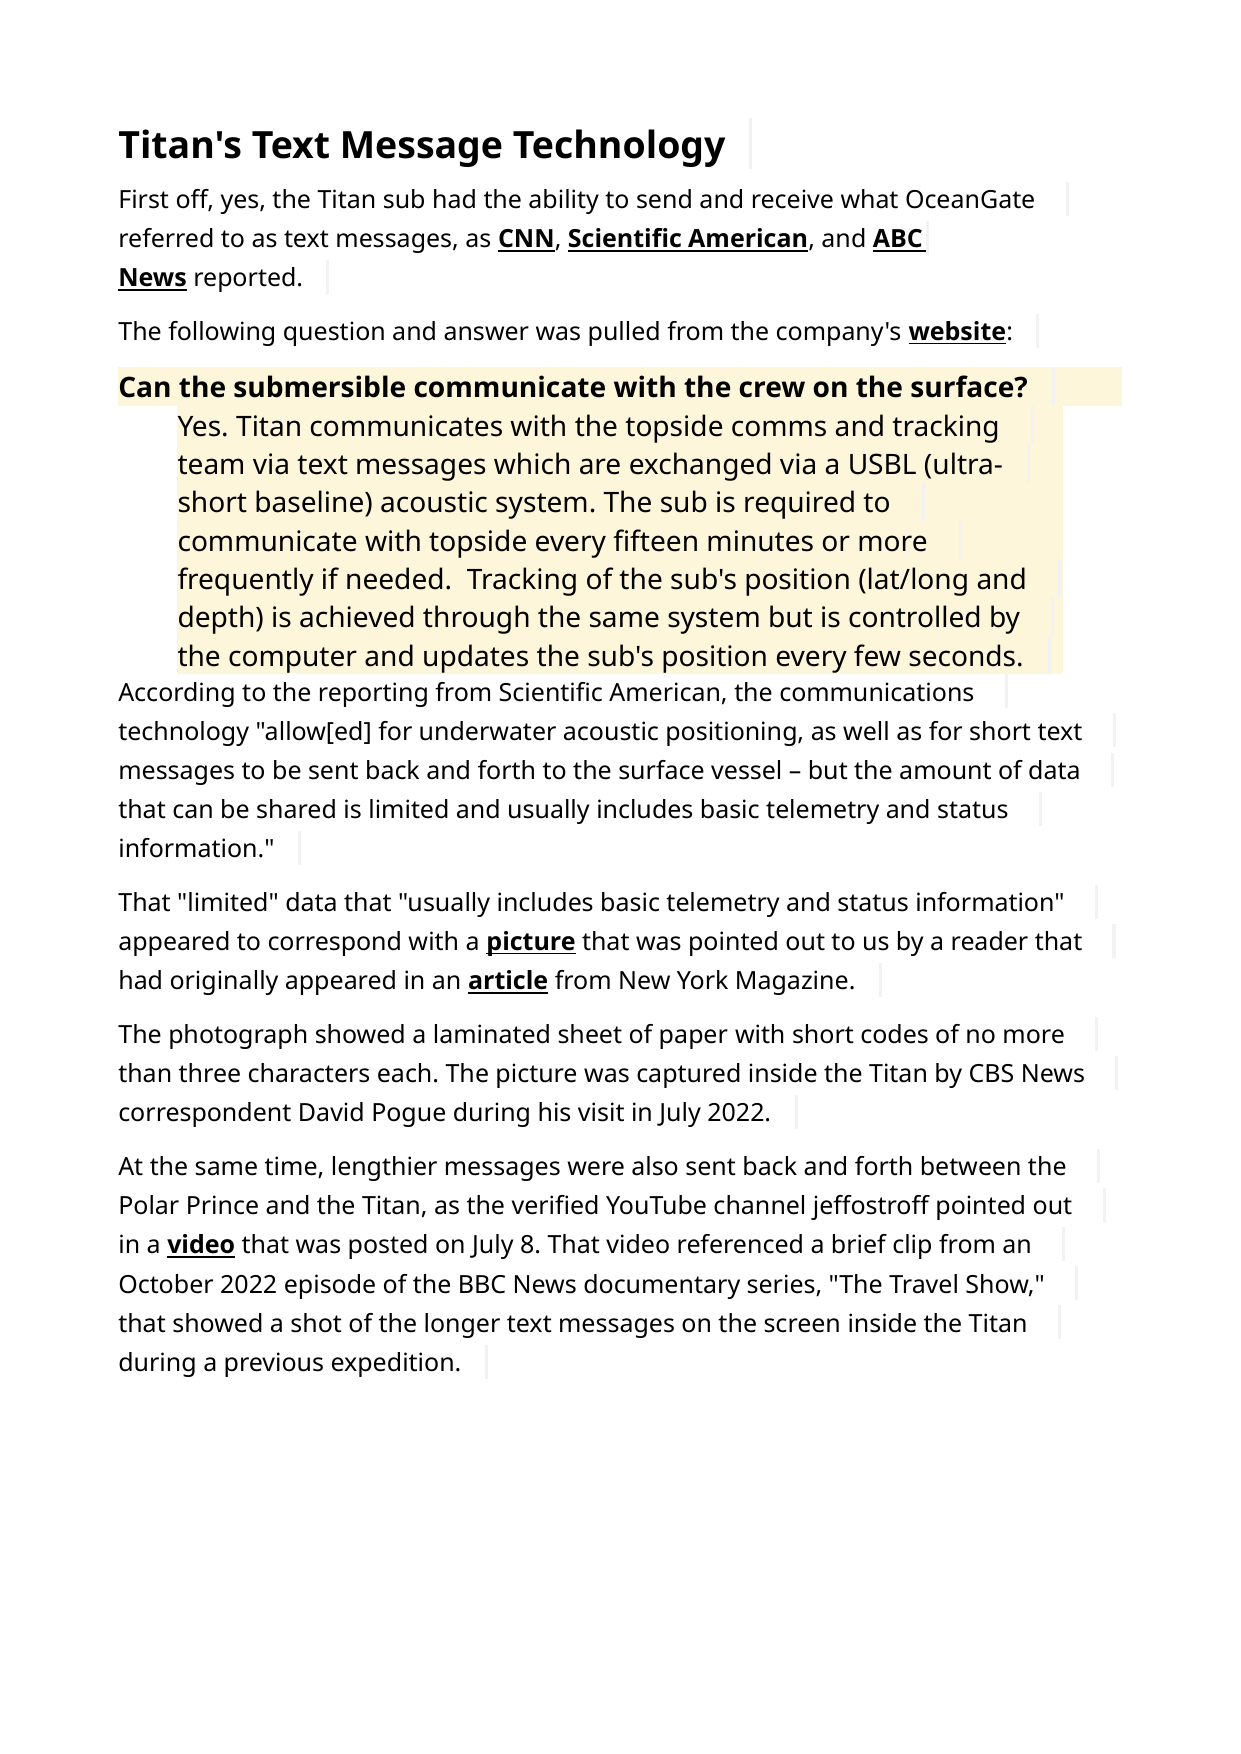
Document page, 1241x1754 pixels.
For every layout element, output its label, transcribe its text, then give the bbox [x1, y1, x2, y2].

subtitle [752, 118, 1122, 169]
text The following question and answer was pulled from the company's website: [118, 314, 1036, 348]
text At the same time, lengthier messages were also sent back and forth between the Polar Prince and the Titan, as the verified YouTube channel jeffostroff pointed out in a video that was posted on July 8. That video referenced a brief clip from an October 2022 episode of the BBC News documentary series, "The Travel Show," that showed a shot of the longer text messages on the screen inside the Titan during a previous expedition. [118, 1149, 1122, 1379]
text Yes. Titan communicates with the topside comms and tracking team via text messages which are exchanged via a USBL (ultra-short baseline) acoustic system. The sub is required to communicate with topside every fifteen minutes or more frequently if needed. Tracking of the sub's position (lat/long and depth) is achieved through the same system but is controlled by the computer and updates the sub's position every few seconds. [177, 406, 1063, 674]
text That "limited" data that "usually includes basic telemetry and status information" appeared to correspond with a picture that was pointed out to us by a reader that had originally appeared in an article from New York Magazine. [118, 884, 1122, 997]
subtitle Titan's Text Message Technology [118, 118, 749, 169]
text The photograph showed a laminated sheet of paper with short codes of no more than three characters each. The picture was captured inside the Titan by CBS News correspondent David Pogue during his visit in July 2022. [118, 1017, 1122, 1129]
text Can the submersible communicate with the crew on the surface? [118, 367, 1054, 406]
text According to the reporting from Scientific American, the communications technology "allow[ed] for underwater acoustic positioning, as well as for short text messages to be sent back and forth to the surface vessel – but the amount of data that can be shared is limited and usually includes basic telemetry and status information." [118, 674, 1122, 865]
text [1055, 367, 1122, 406]
text [1039, 314, 1122, 348]
text First off, yes, the Titan sub had the ability to send and receive what OceanGate referred to as text messages, as CNN, Scientific American, and ABC News reported. [118, 182, 1122, 294]
